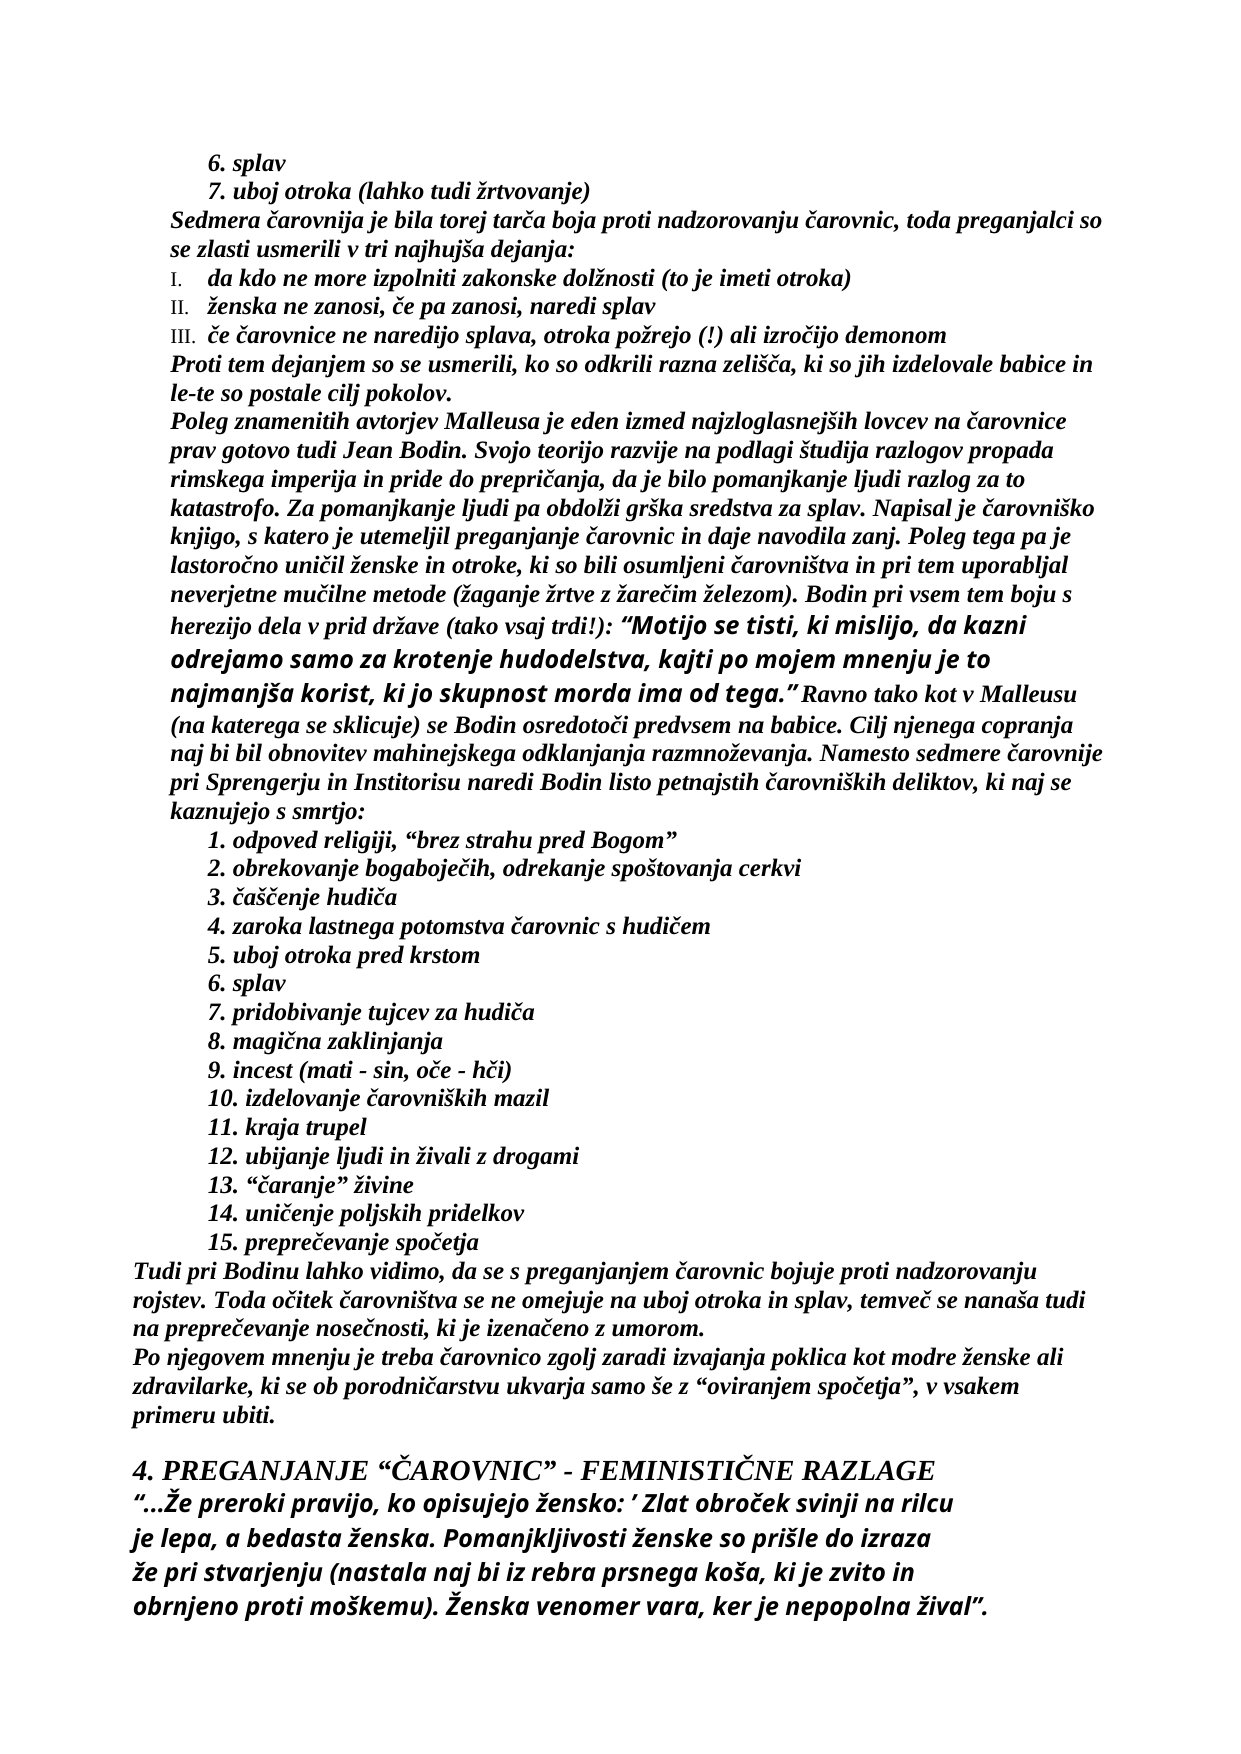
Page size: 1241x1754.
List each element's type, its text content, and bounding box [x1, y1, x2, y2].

text 9. incest (mati - sin, oče - hči) [208, 1055, 1108, 1083]
text 3. čaščenje hudiča [208, 882, 1108, 911]
text Proti tem dejanjem so se usmerili, ko so odkrili razna zelišča, ki so jih izdelovale babice in le-te so postale cilj pokolov. [170, 349, 1108, 406]
text 15. preprečevanje spočetja [208, 1227, 1108, 1256]
text 1. odpoved religiji, “brez strahu pred Bogom” [208, 825, 1108, 853]
text 6. splav [208, 148, 1108, 176]
subtitle da kdo ne more izpolniti zakonske dolžnosti (to je imeti otroka) [170, 263, 1108, 291]
text 2. obrekovanje bogaboječih, odrekanje spoštovanja cerkvi [208, 853, 1108, 882]
subtitle če čarovnice ne naredijo splava, otroka požrejo (!) ali izročijo demonom [170, 320, 1108, 349]
text 5. uboj otroka pred krstom [208, 940, 1108, 968]
text Po njegovem mnenju je treba čarovnico zgolj zaradi izvajanja poklica kot modre ženske ali zdravilarke, ki se ob porodničarstvu ukvarja samo še z “oviranjem spočetja”, v vsakem primeru ubiti. [133, 1342, 1108, 1453]
text 14. uničenje poljskih pridelkov [208, 1198, 1108, 1227]
text že pri stvarjenju (nastala naj bi iz rebra prsnega koša, ki je zvito in [133, 1554, 1108, 1588]
text 7. uboj otroka (lahko tudi žrtvovanje) [208, 176, 1108, 205]
text 6. splav [208, 968, 1108, 997]
text 13. “čaranje” živine [208, 1170, 1108, 1198]
text 4. zaroka lastnega potomstva čarovnic s hudičem [208, 911, 1108, 940]
text je lepa, a bedasta ženska. Pomanjkljivosti ženske so prišle do izraza [133, 1520, 1108, 1554]
text 7. pridobivanje tujcev za hudiča [208, 997, 1108, 1026]
text “...Že preroki pravijo, ko opisujejo žensko: ’ Zlat obroček svinji na rilcu [133, 1486, 1108, 1520]
text 4. PREGANJANJE “ČAROVNIC” - FEMINISTIČNE RAZLAGE [133, 1453, 1108, 1486]
text 8. magična zaklinjanja [208, 1026, 1108, 1055]
text 11. kraja trupel [208, 1112, 1108, 1141]
text Poleg znamenitih avtorjev Malleusa je eden izmed najzloglasnejših lovcev na čarovnice prav gotovo tudi Jean Bodin. Svojo teorijo razvije na podlagi študija razlogov propada rimskega imperija in pride do prepričanja, da je bilo pomanjkanje ljudi razlog za to katastrofo. Za pomanjkanje ljudi pa obdolži grška sredstva za splav. Napisal je čarovniško knjigo, s katero je utemeljil preganjanje čarovnic in daje navodila zanj. Poleg tega pa je lastoročno uničil ženske in otroke, ki so bili osumljeni čarovništva in pri tem uporabljal neverjetne mučilne metode (žaganje žrtve z žarečim železom). Bodin pri vsem tem boju s herezijo dela v prid države (tako vsaj trdi!): “Motijo se tisti, ki mislijo, da kazni odrejamo samo za krotenje hudodelstva, kajti po mojem mnenju je to najmanjša korist, ki jo skupnost morda ima od tega.” Ravno tako kot v Malleusu (na katerega se sklicuje) se Bodin osredotoči predvsem na babice. Cilj njenega copranja naj bi bil obnovitev mahinejskega odklanjanja razmnoževanja. Namesto sedmere čarovnije pri Sprengerju in Institorisu naredi Bodin listo petnajstih čarovniških deliktov, ki naj se kaznujejo s smrtjo: [170, 406, 1108, 825]
subtitle ženska ne zanosi, če pa zanosi, naredi splav [170, 291, 1108, 320]
text obrnjeno proti moškemu). Ženska venomer vara, ker je nepopolna žival”. [133, 1588, 1108, 1622]
text Sedmera čarovnija je bila torej tarča boja proti nadzorovanju čarovnic, toda preganjalci so se zlasti usmerili v tri najhujša dejanja: [170, 205, 1108, 263]
text Tudi pri Bodinu lahko vidimo, da se s preganjanjem čarovnic bojuje proti nadzorovanju rojstev. Toda očitek čarovništva se ne omejuje na uboj otroka in splav, temveč se nanaša tudi na preprečevanje nosečnosti, ki je izenačeno z umorom. [133, 1256, 1108, 1342]
text 12. ubijanje ljudi in živali z drogami [208, 1141, 1108, 1170]
text 10. izdelovanje čarovniških mazil [208, 1083, 1108, 1112]
